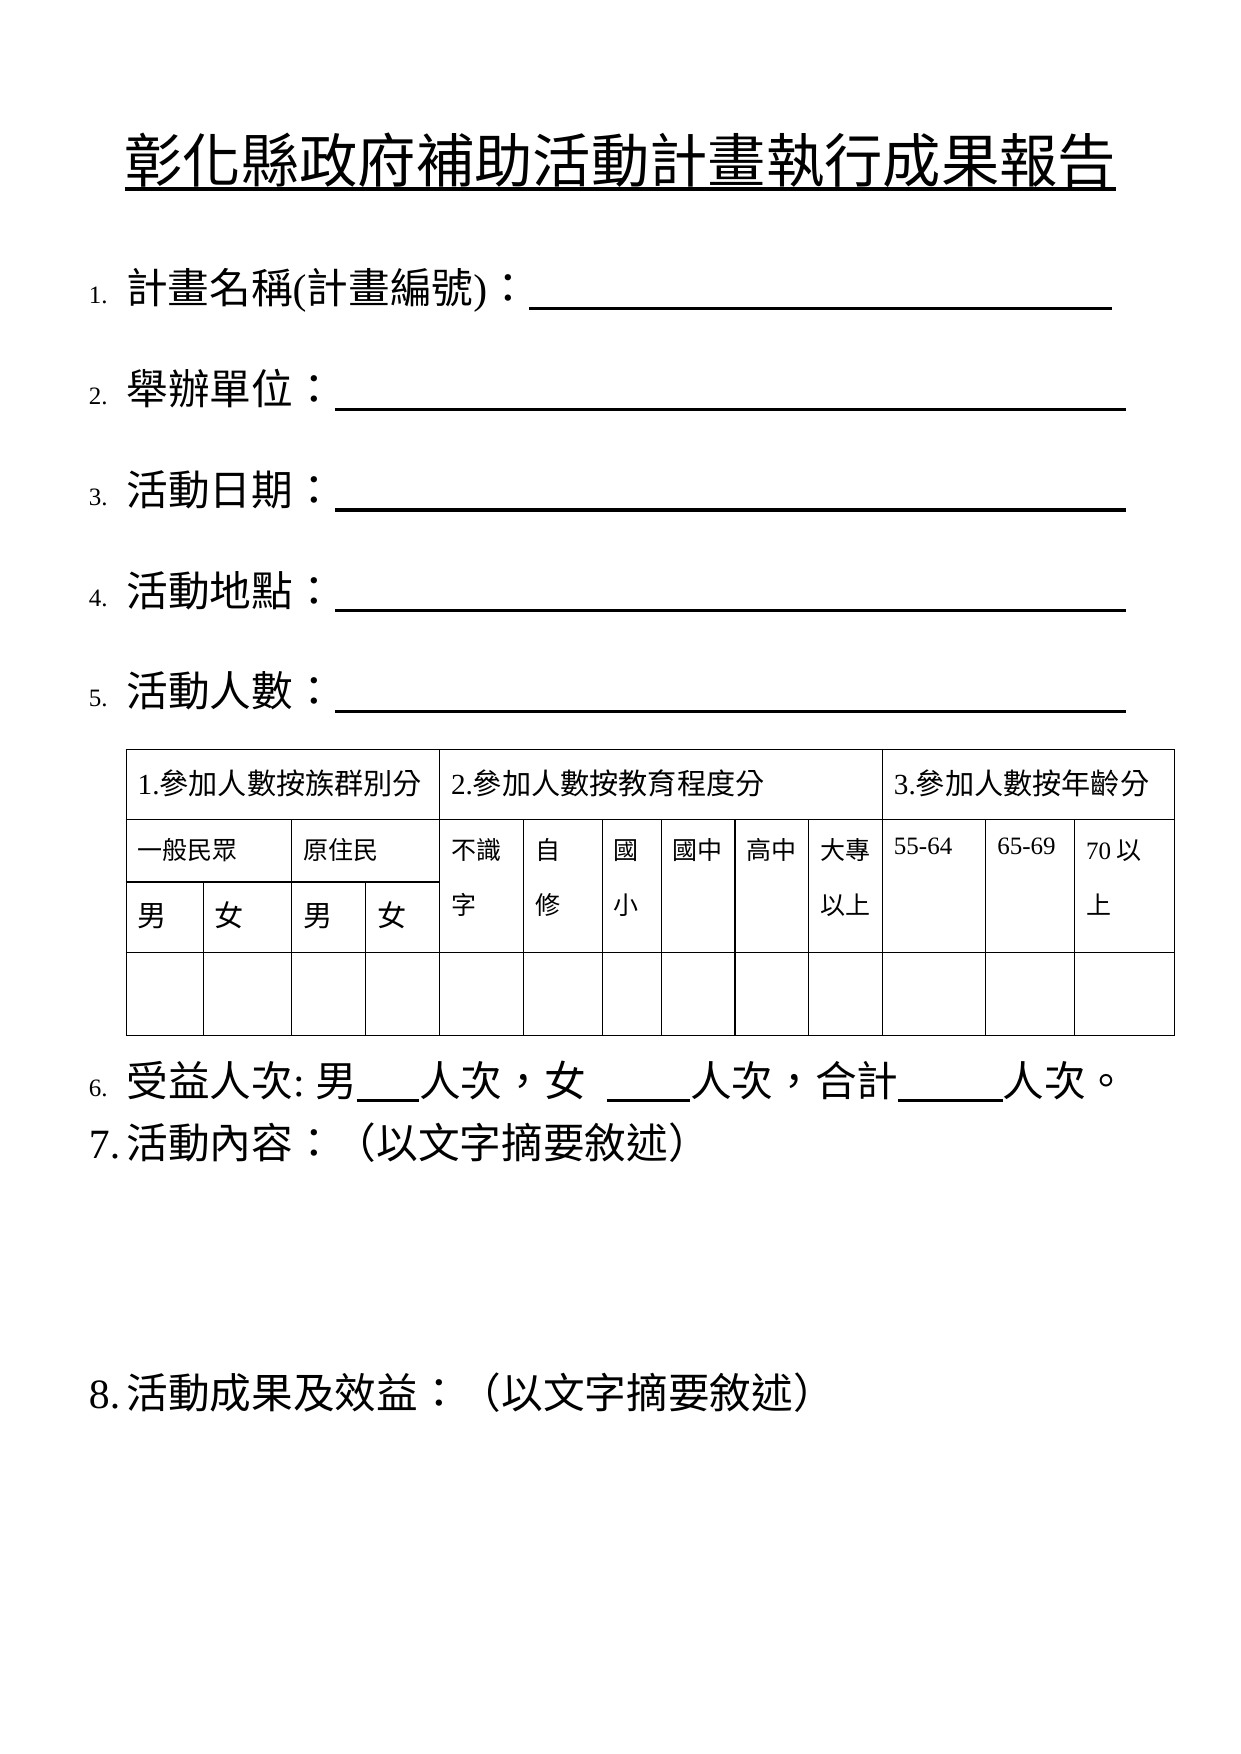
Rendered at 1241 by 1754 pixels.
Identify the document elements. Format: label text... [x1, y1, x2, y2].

table_cell [883, 953, 985, 1035]
table_cell [603, 953, 661, 1035]
list 活動日期： [89, 457, 1152, 517]
table_cell 男 [127, 883, 203, 952]
table_cell 一般民眾 [127, 820, 291, 881]
table_cell 男 [292, 883, 365, 952]
list 計畫名稱(計畫編號)： [89, 255, 1152, 316]
table_cell 女 [204, 883, 291, 952]
list 舉辦單位： [89, 356, 1152, 416]
table_cell 國小 [603, 820, 661, 952]
table_cell [662, 953, 734, 1035]
table_cell [204, 953, 291, 1035]
table_cell 女 [366, 883, 439, 952]
text 彰化縣政府補助活動計畫執行成果報告 [89, 114, 1152, 199]
table_cell 不識字 [440, 820, 523, 952]
list 活動地點： [89, 558, 1152, 618]
list 活動人數： [89, 658, 1152, 719]
table_cell 原住民 [292, 820, 439, 881]
table_cell 國中 [662, 820, 734, 952]
table_cell 65-69 [986, 820, 1074, 952]
list 活動內容：（以文字摘要敘述） [89, 1099, 1152, 1161]
table_cell [1075, 953, 1174, 1035]
table_header 2.參加人數按教育程度分 [440, 750, 882, 819]
table_cell 高中 [736, 820, 808, 952]
list 受益人次: 男 人次，女 人次，合計 人次。 [89, 1036, 1152, 1099]
table_cell 70以上 [1075, 820, 1174, 952]
table_cell [809, 953, 882, 1035]
table_cell [736, 953, 808, 1035]
table_cell [986, 953, 1074, 1035]
table_cell [127, 953, 203, 1035]
table_header 1.參加人數按族群別分 [127, 750, 439, 819]
table_cell [524, 953, 602, 1035]
table_cell 55-64 [883, 820, 985, 952]
table_cell 大專以上 [809, 820, 882, 952]
list 活動成果及效益：（以文字摘要敘述） [89, 1349, 1152, 1411]
table_cell [440, 953, 523, 1035]
table_cell [292, 953, 365, 1035]
table_cell 自 修 [524, 820, 602, 952]
table_header 3.參加人數按年齡分 [883, 750, 1174, 819]
table_cell [366, 953, 439, 1035]
